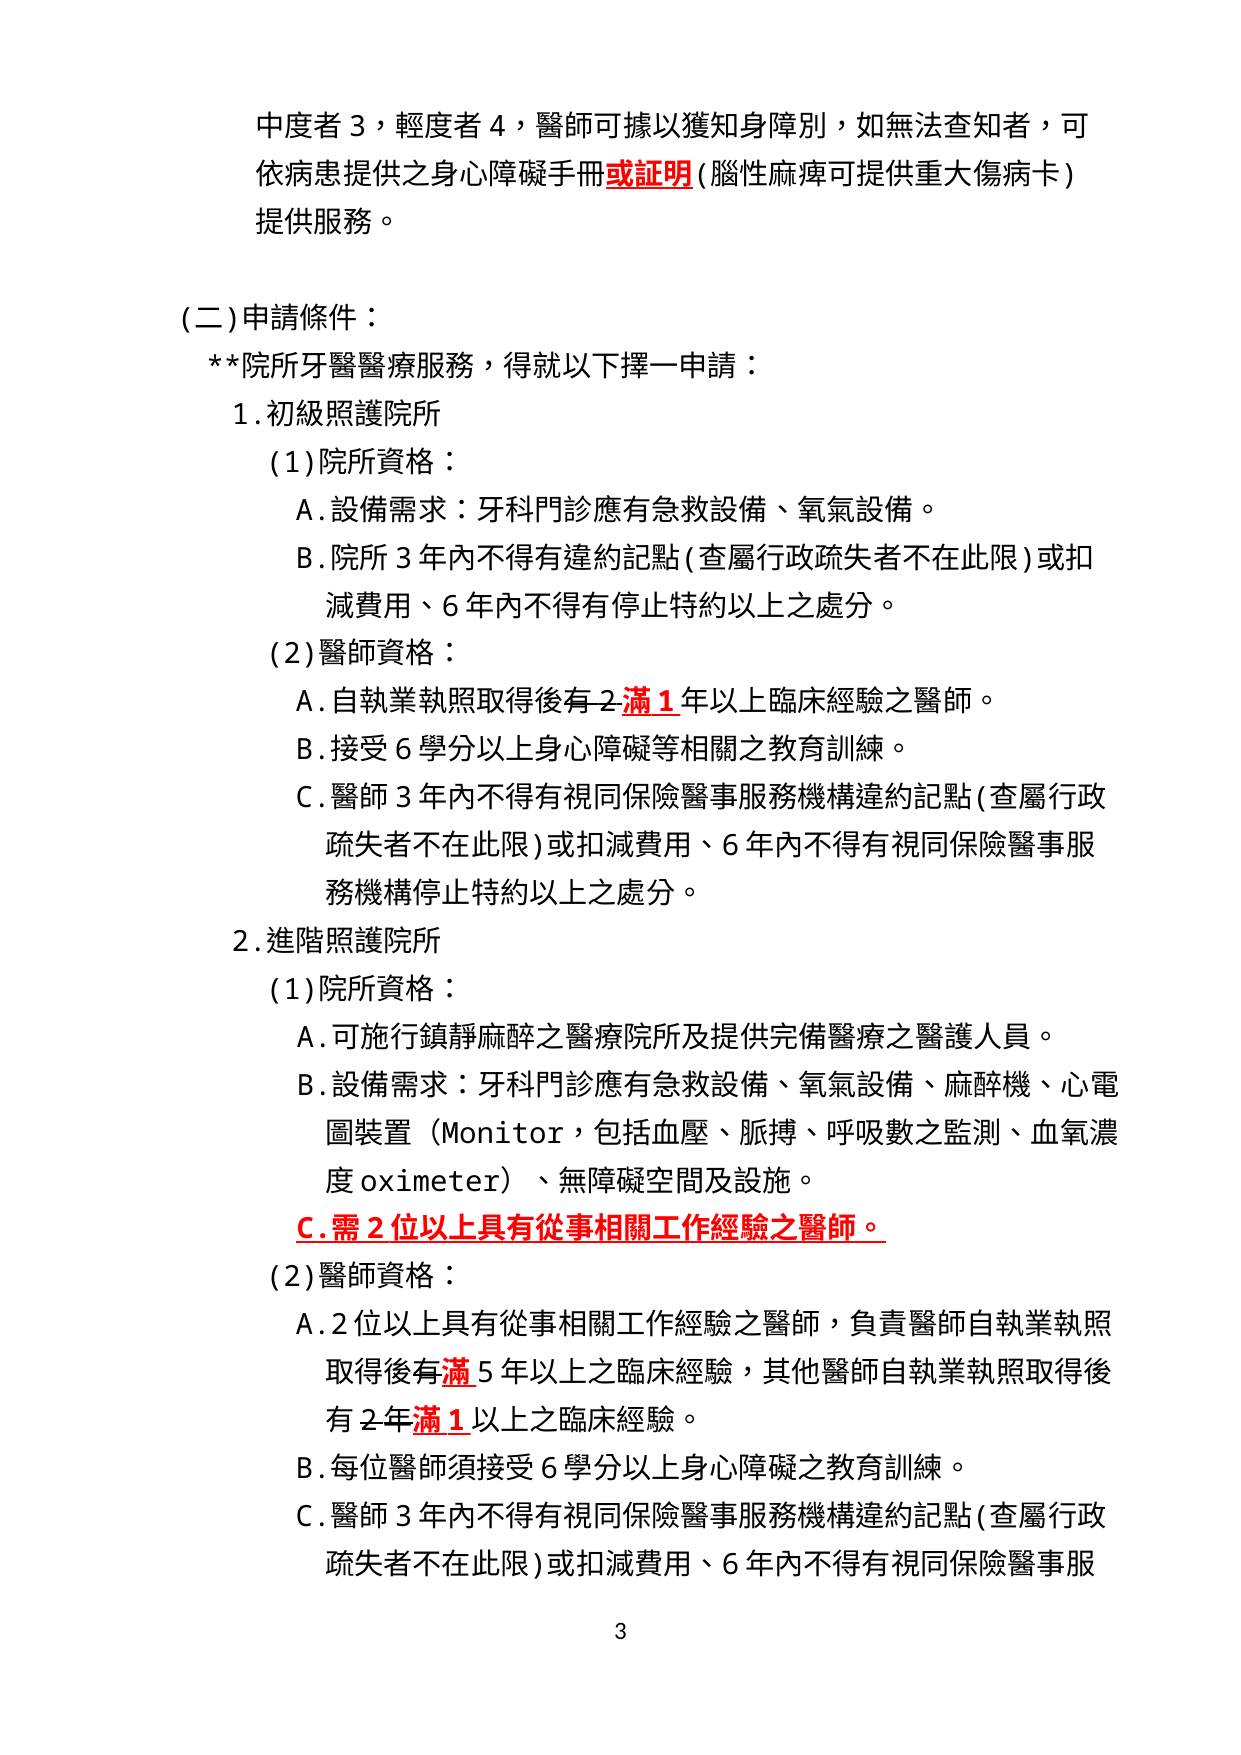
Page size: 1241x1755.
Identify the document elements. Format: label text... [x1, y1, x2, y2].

text B.設備需求：牙科門診應有急救設備、氧氣設備、麻醉機、心電圖裝置（Monitor，包括血壓、脈搏、呼吸數之監測、血氧濃度oximeter）、無障礙空間及設施。 [296, 1057, 1122, 1201]
text B.接受6學分以上身心障礙等相關之教育訓練。 [295, 721, 1122, 769]
text C.醫師3年內不得有視同保險醫事服務機構違約記點(查屬行政疏失者不在此限)或扣減費用、6年內不得有視同保險醫事服務機構停止特約以上之處分。 [295, 769, 1122, 913]
text (1)院所資格： [266, 961, 1122, 1009]
text (2)醫師資格： [266, 1248, 1122, 1296]
text **院所牙醫醫療服務，得就以下擇一申請： [127, 338, 1122, 386]
text A.2位以上具有從事相關工作經驗之醫師，負責醫師自執業執照取得後有滿5年以上之臨床經驗，其他醫師自執業執照取得後有2年滿1以上之臨床經驗。 [295, 1296, 1122, 1440]
text 中度者3，輕度者4，醫師可據以獲知身障別，如無法查知者，可依病患提供之身心障礙手冊或証明(腦性麻痺可提供重大傷病卡)提供服務。 [255, 98, 1105, 242]
text B.院所3年內不得有違約記點(查屬行政疏失者不在此限)或扣減費用、6年內不得有停止特約以上之處分。 [295, 530, 1122, 626]
text B.每位醫師須接受6學分以上身心障礙之教育訓練。 [295, 1440, 1122, 1488]
text A.設備需求：牙科門診應有急救設備、氧氣設備。 [295, 482, 1122, 530]
text 2.進階照護院所 [231, 913, 1122, 961]
text 1.初級照護院所 [231, 386, 1122, 434]
text (二)申請條件： [177, 290, 1122, 338]
text A.自執業執照取得後有2滿1年以上臨床經驗之醫師。 [295, 673, 1122, 721]
text C.醫師3年內不得有視同保險醫事服務機構違約記點(查屬行政疏失者不在此限)或扣減費用、6年內不得有視同保險醫事服 [295, 1488, 1122, 1584]
text (2)醫師資格： [266, 626, 1122, 673]
text A.可施行鎮靜麻醉之醫療院所及提供完備醫療之醫護人員。 [296, 1009, 1122, 1057]
text C.需2位以上具有從事相關工作經驗之醫師。 [296, 1201, 1122, 1248]
text (1)院所資格： [266, 434, 1122, 482]
